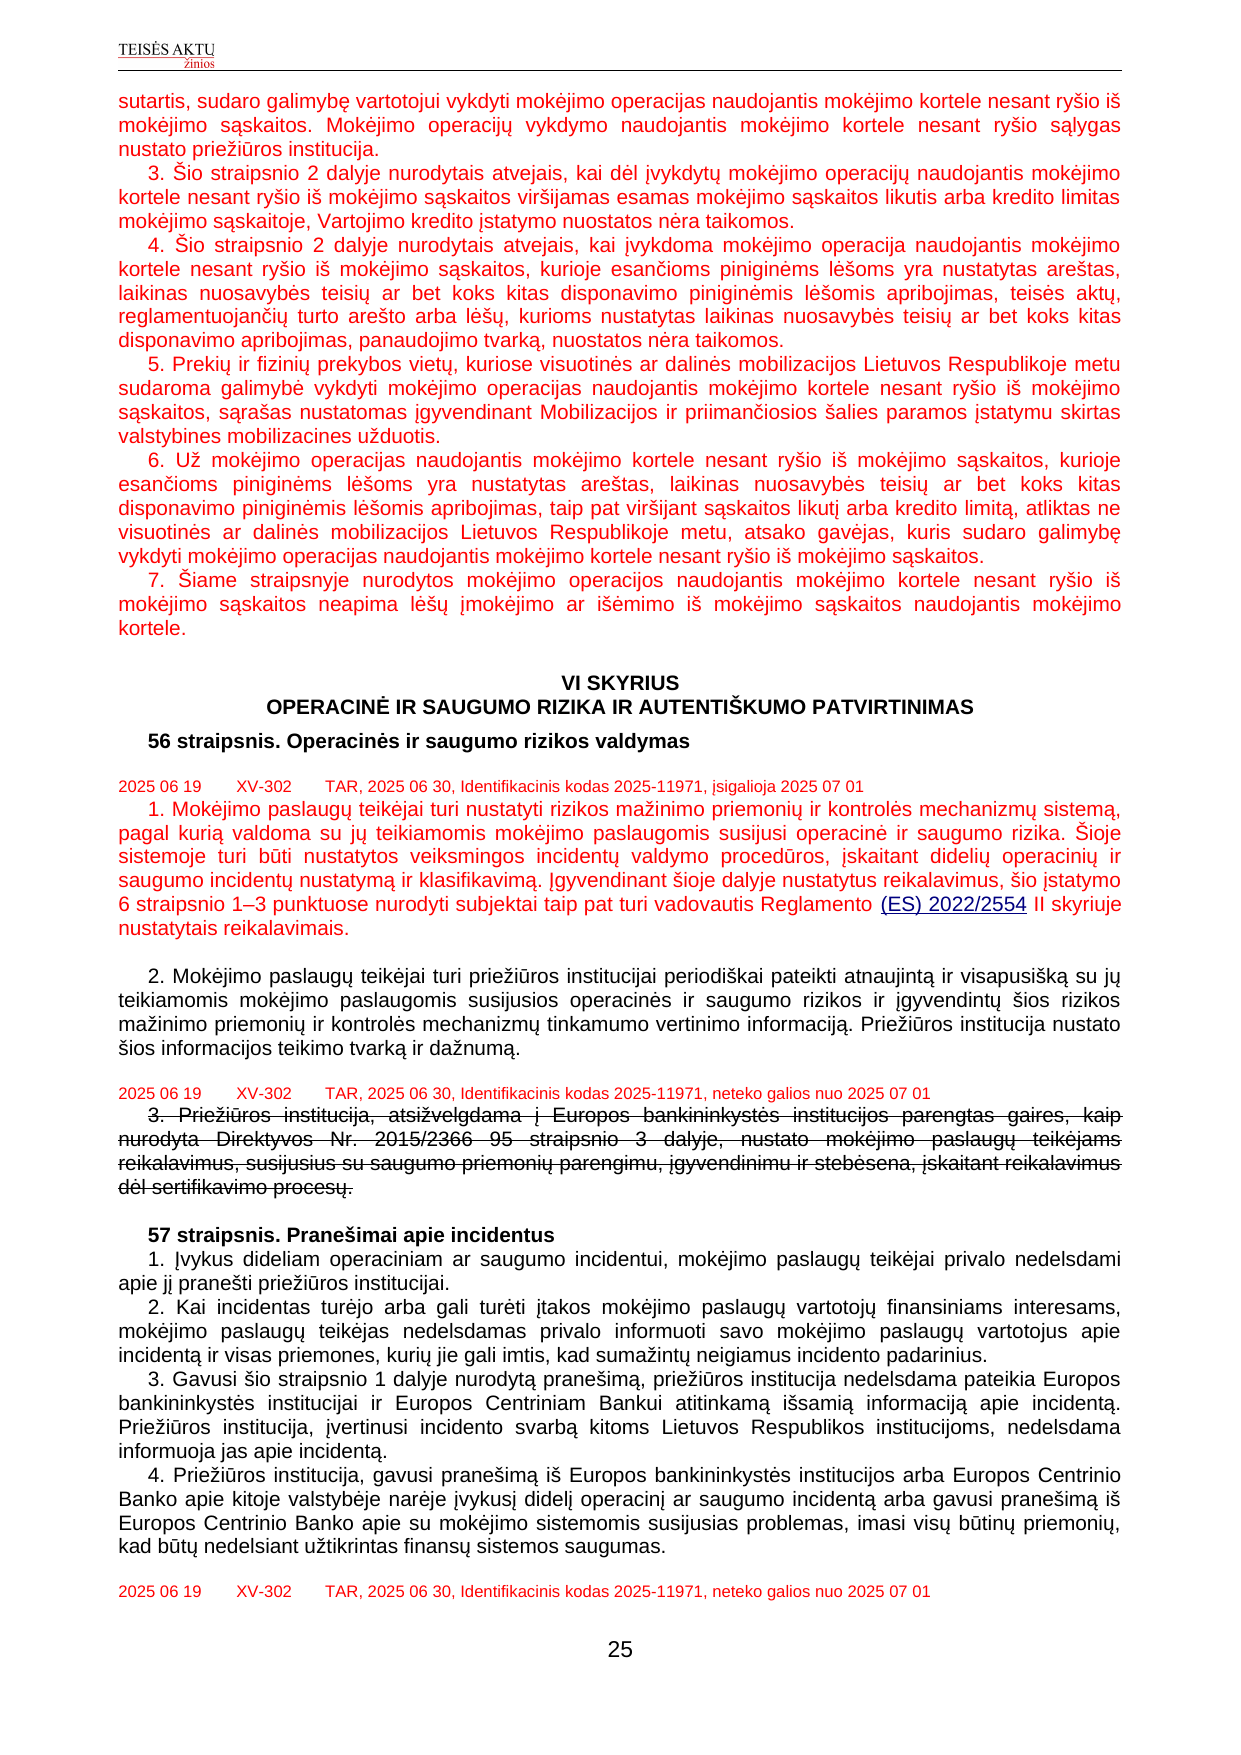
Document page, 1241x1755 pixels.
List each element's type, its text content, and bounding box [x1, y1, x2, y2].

text 57 straipsnis. Pranešimai apie incidentus [118, 1223, 1122, 1247]
text 3. Priežiūros institucija, atsižvelgdama į Europos bankininkystės institucijos parengtas gaires, kaip nurodyta Direktyvos Nr. 2015/2366 95 straipsnio 3 dalyje, nustato mokėjimo paslaugų teikėjams reikalavimus, susijusius su saugumo priemonių parengimu, įgyvendinimu ir stebėsena, įskaitant reikalavimus dėl sertifikavimo procesų. [118, 1165, 1122, 1199]
text 3. Šio straipsnio 2 dalyje nurodytais atvejais, kai dėl įvykdytų mokėjimo operacijų naudojantis mokėjimo kortele nesant ryšio iš mokėjimo sąskaitos viršijamas esamas mokėjimo sąskaitos likutis arba kredito limitas mokėjimo sąskaitoje, Vartojimo kredito įstatymo nuostatos nėra taikomos. [118, 161, 1122, 232]
text 7. Šiame straipsnyje nurodytos mokėjimo operacijos naudojantis mokėjimo kortele nesant ryšio iš mokėjimo sąskaitos neapima lėšų įmokėjimo ar išėmimo iš mokėjimo sąskaitos naudojantis mokėjimo kortele. [118, 568, 1122, 640]
text 3. Priežiūros institucija, atsižvelgdama į Europos bankininkystės institucijos parengtas gaires, kaip nurodyta Direktyvos Nr. 2015/2366 95 straipsnio 3 dalyje, nustato mokėjimo paslaugų teikėjams reikalavimus, susijusius su saugumo priemonių parengimu, įgyvendinimu ir stebėsena, įskaitant reikalavimus dėl sertifikavimo procesų. [118, 1141, 1122, 1164]
text 2. Kai incidentas turėjo arba gali turėti įtakos mokėjimo paslaugų vartotojų finansiniams interesams, mokėjimo paslaugų teikėjas nedelsdamas privalo informuoti savo mokėjimo paslaugų vartotojus apie incidentą ir visas priemones, kurių jie gali imtis, kad sumažintų neigiamus incidento padarinius. [118, 1295, 1122, 1367]
text 1. Įvykus dideliam operaciniam ar saugumo incidentui, mokėjimo paslaugų teikėjai privalo nedelsdami apie jį pranešti priežiūros institucijai. [118, 1247, 1122, 1295]
text 2025 06 19 XV-302 TAR, 2025 06 30, Identifikacinis kodas 2025-11971, įsigalioja 2025 07 01 [118, 777, 1122, 796]
text 4. Šio straipsnio 2 dalyje nurodytais atvejais, kai įvykdoma mokėjimo operacija naudojantis mokėjimo kortele nesant ryšio iš mokėjimo sąskaitos, kurioje esančioms piniginėms lėšoms yra nustatytas areštas, laikinas nuosavybės teisių ar bet koks kitas disponavimo piniginėmis lėšomis apribojimas, teisės aktų, reglamentuojančių turto arešto arba lėšų, kurioms nustatytas laikinas nuosavybės teisių ar bet koks kitas disponavimo apribojimas, panaudojimo tvarką, nuostatos nėra taikomos. [118, 232, 1122, 352]
text 6. Už mokėjimo operacijas naudojantis mokėjimo kortele nesant ryšio iš mokėjimo sąskaitos, kurioje esančioms piniginėms lėšoms yra nustatytas areštas, laikinas nuosavybės teisių ar bet koks kitas disponavimo piniginėmis lėšomis apribojimas, taip pat viršijant sąskaitos likutį arba kredito limitą, atliktas ne visuotinės ar dalinės mobilizacijos Lietuvos Respublikoje metu, atsako gavėjas, kuris sudaro galimybę vykdyti mokėjimo operacijas naudojantis mokėjimo kortele nesant ryšio iš mokėjimo sąskaitos. [118, 448, 1122, 568]
text 56 straipsnis. Operacinės ir saugumo rizikos valdymas [118, 729, 1122, 753]
text 4. Priežiūros institucija, gavusi pranešimą iš Europos bankininkystės institucijos arba Europos Centrinio Banko apie kitoje valstybėje narėje įvykusį didelį operacinį ar saugumo incidentą arba gavusi pranešimą iš Europos Centrinio Banko apie su mokėjimo sistemomis susijusias problemas, imasi visų būtinų priemonių, kad būtų nedelsiant užtikrintas finansų sistemos saugumas. [118, 1462, 1122, 1558]
text 5. Prekių ir fizinių prekybos vietų, kuriose visuotinės ar dalinės mobilizacijos Lietuvos Respublikoje metu sudaroma galimybė vykdyti mokėjimo operacijas naudojantis mokėjimo kortele nesant ryšio iš mokėjimo sąskaitos, sąrašas nustatomas įgyvendinant Mobilizacijos ir priimančiosios šalies paramos įstatymu skirtas valstybines mobilizacines užduotis. [118, 352, 1122, 448]
text 3. Gavusi šio straipsnio 1 dalyje nurodytą pranešimą, priežiūros institucija nedelsdama pateikia Europos bankininkystės institucijai ir Europos Centriniam Bankui atitinkamą išsamią informaciją apie incidentą. Priežiūros institucija, įvertinusi incidento svarbą kitoms Lietuvos Respublikos institucijoms, nedelsdama informuoja jas apie incidentą. [118, 1367, 1122, 1462]
text 2025 06 19 XV-302 TAR, 2025 06 30, Identifikacinis kodas 2025-11971, neteko galios nuo 2025 07 01 [118, 1084, 1122, 1103]
text 2. Mokėjimo paslaugų teikėjai turi priežiūros institucijai periodiškai pateikti atnaujintą ir visapusišką su jų teikiamomis mokėjimo paslaugomis susijusios operacinės ir saugumo rizikos ir įgyvendintų šios rizikos mažinimo priemonių ir kontrolės mechanizmų tinkamumo vertinimo informaciją. Priežiūros institucija nustato šios informacijos teikimo tvarką ir dažnumą. [118, 964, 1122, 1060]
text 3. Priežiūros institucija, atsižvelgdama į Europos bankininkystės institucijos parengtas gaires, kaip nurodyta Direktyvos Nr. 2015/2366 95 straipsnio 3 dalyje, nustato mokėjimo paslaugų teikėjams reikalavimus, susijusius su saugumo priemonių parengimu, įgyvendinimu ir stebėsena, įskaitant reikalavimus dėl sertifikavimo procesų. [118, 1103, 1122, 1140]
text sutartis, sudaro galimybę vartotojui vykdyti mokėjimo operacijas naudojantis mokėjimo kortele nesant ryšio iš mokėjimo sąskaitos. Mokėjimo operacijų vykdymo naudojantis mokėjimo kortele nesant ryšio sąlygas nustato priežiūros institucija. [118, 89, 1122, 161]
text 2025 06 19 XV-302 TAR, 2025 06 30, Identifikacinis kodas 2025-11971, neteko galios nuo 2025 07 01 [118, 1582, 1122, 1601]
text VI SKYRIUS OPERACINĖ IR SAUGUMO RIZIKA IR AUTENTIŠKUMO PATVIRTINIMAS [118, 671, 1122, 719]
text 1. Mokėjimo paslaugų teikėjai turi nustatyti rizikos mažinimo priemonių ir kontrolės mechanizmų sistemą, pagal kurią valdoma su jų teikiamomis mokėjimo paslaugomis susijusi operacinė ir saugumo rizika. Šioje sistemoje turi būti nustatytos veiksmingos incidentų valdymo procedūros, įskaitant didelių operacinių ir saugumo incidentų nustatymą ir klasifikavimą. Įgyvendinant šioje dalyje nustatytus reikalavimus, šio įstatymo 6 straipsnio 1–3 punktuose nurodyti subjektai taip pat turi vadovautis Reglamento (ES) 2022/2554 II skyriuje nustatytais reikalavimais. [118, 796, 1122, 940]
